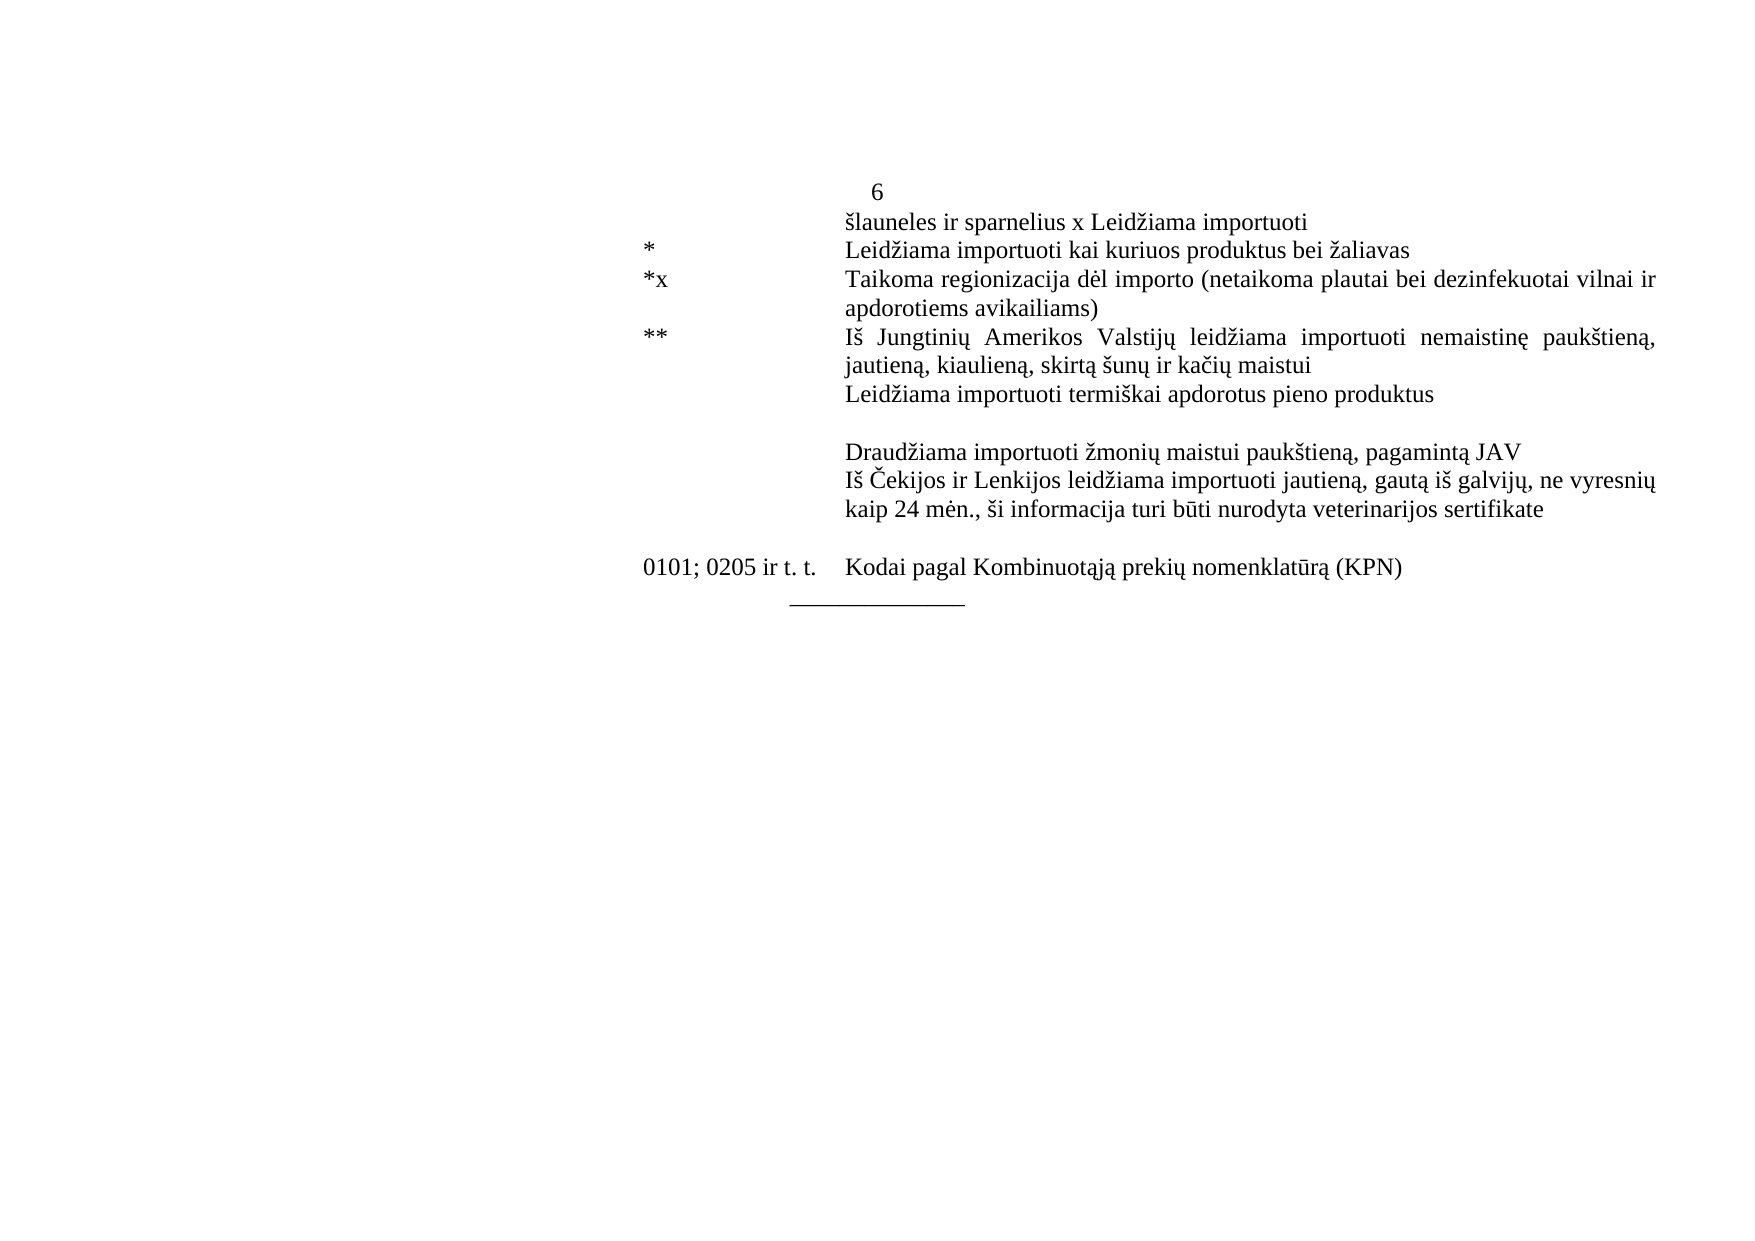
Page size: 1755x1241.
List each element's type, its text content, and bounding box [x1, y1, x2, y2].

table_cell Leidžiama importuoti kai kuriuos produktus bei žaliavas [834, 235, 1668, 264]
table_cell [632, 437, 834, 465]
table_cell [118, 264, 632, 322]
table_cell *x [632, 264, 834, 322]
table_cell Iš Čekijos ir Lenkijos leidžiama importuoti jautieną, gautą iš galvijų, ne vyresnių kaip 24 mėn., ši informacija turi būti nurodyta veterinarijos sertifikate [834, 465, 1668, 523]
table_cell Kodai pagal Kombinuotąją prekių nomenklatūrą (KPN) [834, 552, 1668, 580]
table_cell [118, 552, 632, 580]
table_header [632, 207, 834, 235]
table_cell [632, 379, 834, 408]
table_cell [118, 235, 632, 264]
table_cell 0101; 0205 ir t. t. [632, 552, 834, 580]
table_cell [834, 523, 1668, 552]
table_cell [632, 408, 834, 437]
table_cell * [632, 235, 834, 264]
table_cell ** [632, 322, 834, 379]
table_cell [632, 465, 834, 523]
table_cell [118, 322, 632, 379]
table_header šlauneles ir sparnelius x Leidžiama importuoti [834, 207, 1668, 235]
table_cell Leidžiama importuoti termiškai apdorotus pieno produktus [834, 379, 1668, 408]
table_cell Taikoma regionizacija dėl importo (netaikoma plautai bei dezinfekuotai vilnai ir apdorotiems avikailiams) [834, 264, 1668, 322]
table_cell [118, 408, 632, 437]
table_cell [118, 379, 632, 408]
table_cell Iš Jungtinių Amerikos Valstijų leidžiama importuoti nemaistinę paukštieną, jautieną, kiaulieną, skirtą šunų ir kačių maistui [834, 322, 1668, 379]
table_cell Draudžiama importuoti žmonių maistui paukštieną, pagamintą JAV [834, 437, 1668, 465]
table_cell [118, 437, 632, 465]
table_cell [118, 523, 632, 552]
table_cell [632, 523, 834, 552]
table_cell [118, 465, 632, 523]
table_cell [834, 408, 1668, 437]
text ______________ [118, 580, 1636, 609]
table_header [118, 207, 632, 235]
